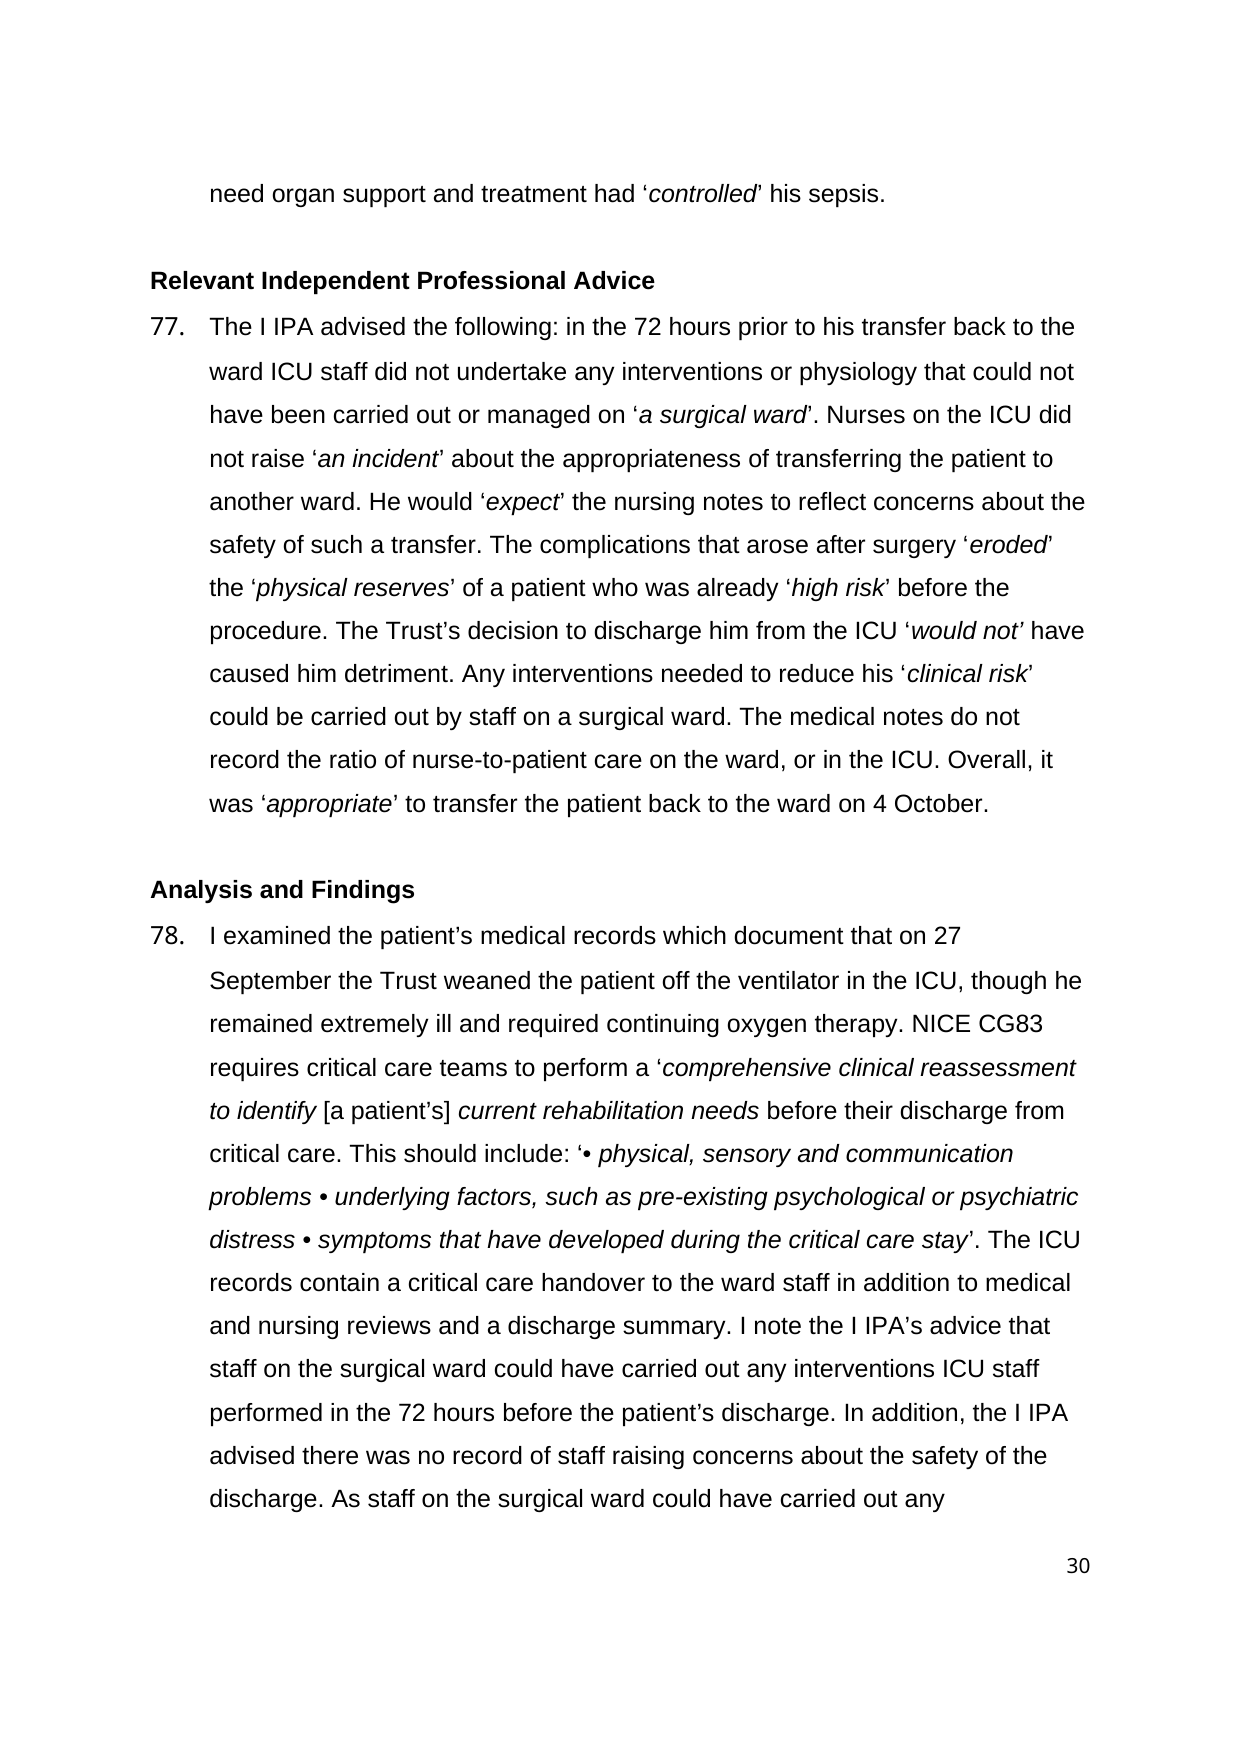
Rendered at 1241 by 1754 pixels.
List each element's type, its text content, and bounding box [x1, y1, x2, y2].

list need organ support and treatment had ‘controlled’ his sepsis. [150, 179, 1090, 208]
list I examined the patient’s medical records which document that on 27 September the Trust weaned the patient off the ventilator in the ICU, though he remained extremely ill and required continuing oxygen therapy. NICE CG83 requires critical care teams to perform a ‘comprehensive clinical reassessment to identify [a patient’s] current rehabilitation needs before their discharge from critical care. This should include: ‘• physical, sensory and communication problems • underlying factors, such as pre-existing psychological or psychiatric distress • symptoms that have developed during the critical care stay’. The ICU records contain a critical care handover to the ward staff in addition to medical and nursing reviews and a discharge summary. I note the I IPA’s advice that staff on the surgical ward could have carried out any interventions ICU staff performed in the 72 hours before the patient’s discharge. In addition, the I IPA advised there was no record of staff raising concerns about the safety of the discharge. As staff on the surgical ward could have carried out any [150, 918, 1090, 1513]
list The I IPA advised the following: in the 72 hours prior to his transfer back to the ward ICU staff did not undertake any interventions or physiology that could not have been carried out or managed on ‘a surgical ward’. Nurses on the ICU did not raise ‘an incident’ about the appropriateness of transferring the patient to another ward. He would ‘expect’ the nursing notes to reflect concerns about the safety of such a transfer. The complications that arose after surgery ‘eroded’ the ‘physical reserves’ of a patient who was already ‘high risk’ before the procedure. The Trust’s decision to discharge him from the ICU ‘would not’ have caused him detriment. Any interventions needed to reduce his ‘clinical risk’ could be carried out by staff on a surgical ward. The medical notes do not record the ratio of nurse-to-patient care on the ward, or in the ICU. Overall, it was ‘appropriate’ to transfer the patient back to the ward on 4 October. [150, 309, 1090, 817]
text Analysis and Findings [150, 875, 1090, 903]
text Relevant Independent Professional Advice [150, 266, 1090, 294]
